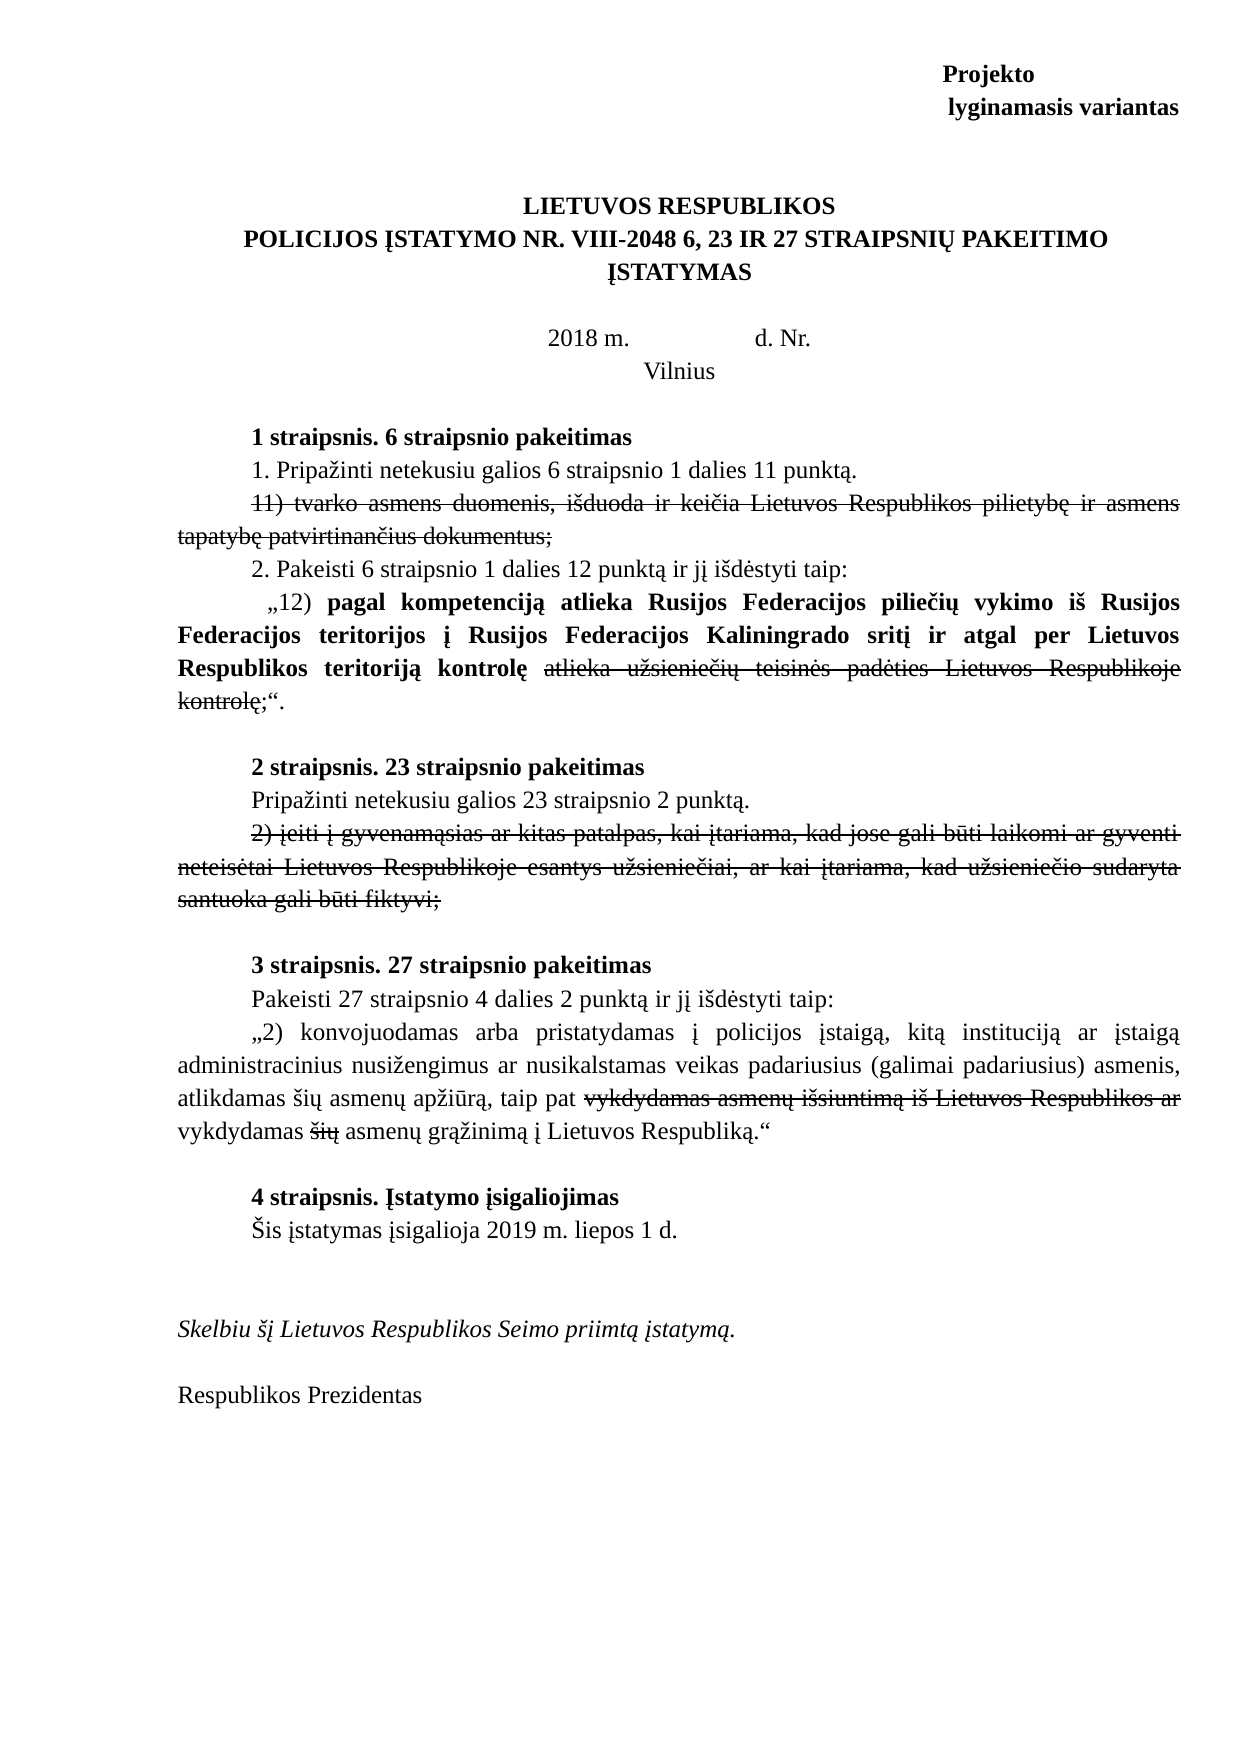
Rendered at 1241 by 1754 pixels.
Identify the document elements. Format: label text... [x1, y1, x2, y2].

text Šis įstatymas įsigalioja 2019 m. liepos 1 d. [177, 1215, 1181, 1243]
text LIETUVOS RESPUBLIKOS [177, 191, 1181, 220]
text lyginamasis variantas [177, 92, 1181, 121]
text 1. Pripažinti netekusiu galios 6 straipsnio 1 dalies 11 punktą. [251, 455, 1181, 484]
text 2) įeiti į gyvenamąsias ar kitas patalpas, kai įtariama, kad jose gali būti laikomi ar gyventi neteisėtai Lietuvos Respublikoje esantys užsieniečiai, ar kai įtariama, kad užsieniečio sudaryta santuoka gali būti fiktyvi; [177, 818, 1181, 867]
text POLICIJOS ĮSTATYMO NR. VIII-2048 6, 23 ir 27 Straipsnių PAKEITIMO [177, 224, 1181, 253]
text „2) konvojuodamas arba pristatydamas į policijos įstaigą, kitą instituciją ar įstaigą administracinius nusižengimus ar nusikalstamas veikas padariusius (galimai padariusius) asmenis, atlikdamas šių asmenų apžiūrą, taip pat vykdydamas asmenų išsiuntimą iš Lietuvos Respublikos ar vykdydamas šių asmenų grąžinimą į Lietuvos Respubliką.“ [177, 1017, 1181, 1144]
text Skelbiu šį Lietuvos Respublikos Seimo priimtą įstatymą. [177, 1314, 1181, 1343]
text 2. Pakeisti 6 straipsnio 1 dalies 12 punktą ir jį išdėstyti taip: [177, 554, 1181, 583]
text „12) pagal kompetenciją atlieka Rusijos Federacijos piliečių vykimo iš Rusijos Federacijos teritorijos į Rusijos Federacijos Kaliningrado sritį ir atgal per Lietuvos Respublikos teritoriją kontrolę atlieka užsieniečių teisinės padėties Lietuvos Respublikoje kontrolę;“. [177, 587, 1181, 715]
text 1 straipsnis. 6 straipsnio pakeitimas [177, 422, 1181, 451]
text Vilnius [177, 356, 1181, 385]
text Respublikos Prezidentas [177, 1380, 1181, 1409]
text 2018 m. d. Nr. [177, 323, 1181, 352]
text 4 straipsnis. Įstatymo įsigaliojimas [177, 1182, 1181, 1211]
text Projekto [177, 59, 1181, 88]
text Pripažinti netekusiu galios 23 straipsnio 2 punktą. [251, 786, 1181, 814]
text 2 straipsnis. 23 straipsnio pakeitimas [177, 752, 1181, 781]
text 3 straipsnis. 27 straipsnio pakeitimas [177, 951, 1181, 979]
text ĮSTATYMAS [177, 257, 1181, 286]
text 2) įeiti į gyvenamąsias ar kitas patalpas, kai įtariama, kad jose gali būti laikomi ar gyventi neteisėtai Lietuvos Respublikoje esantys užsieniečiai, ar kai įtariama, kad užsieniečio sudaryta santuoka gali būti fiktyvi; [177, 868, 1181, 913]
text Pakeisti 27 straipsnio 4 dalies 2 punktą ir jį išdėstyti taip: [177, 984, 1181, 1012]
text 11) tvarko asmens duomenis, išduoda ir keičia Lietuvos Respublikos pilietybę ir asmens tapatybę patvirtinančius dokumentus; [177, 488, 1181, 550]
